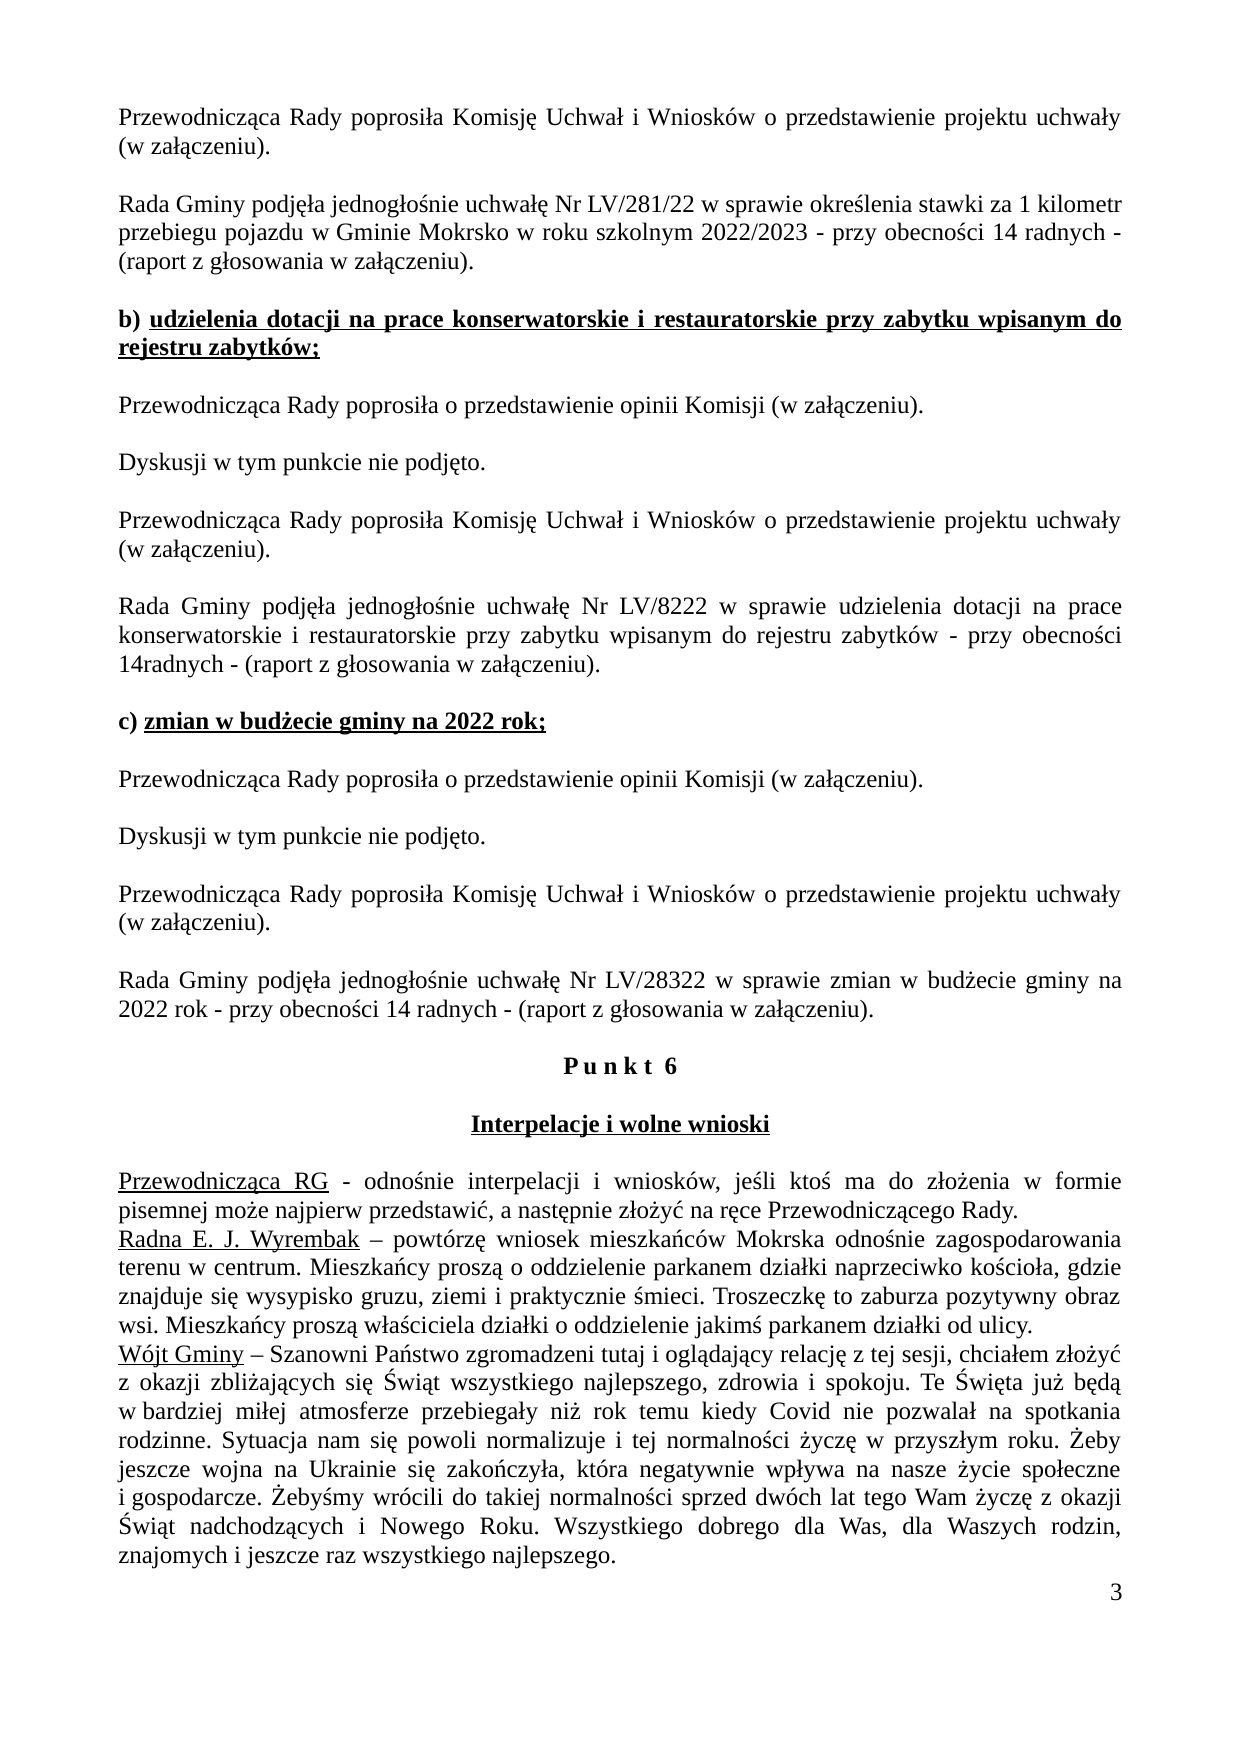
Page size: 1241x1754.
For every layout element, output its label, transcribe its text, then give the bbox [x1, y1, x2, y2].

text Dyskusji w tym punkcie nie podjęto. [118, 821, 1122, 850]
text Przewodnicząca Rady poprosiła Komisję Uchwał i Wniosków o przedstawienie projektu uchwały (w załączeniu). [118, 505, 1122, 562]
text Interpelacje i wolne wnioski [118, 1109, 1122, 1137]
text c) zmian w budżecie gminy na 2022 rok; [118, 706, 1122, 735]
text Przewodnicząca Rady poprosiła o przedstawienie opinii Komisji (w załączeniu). [118, 764, 1122, 792]
text Przewodnicząca Rady poprosiła Komisję Uchwał i Wniosków o przedstawienie projektu uchwały (w załączeniu). [118, 879, 1122, 936]
text Radna E. J. Wyrembak – powtórzę wniosek mieszkańców Mokrska odnośnie zagospodarowania terenu w centrum. Mieszkańcy proszą o oddzielenie parkanem działki naprzeciwko kościoła, gdzie znajduje się wysypisko gruzu, ziemi i praktycznie śmieci. Troszeczkę to zaburza pozytywny obraz wsi. Mieszkańcy proszą właściciela działki o oddzielenie jakimś parkanem działki od ulicy. [118, 1224, 1122, 1339]
text b) udzielenia dotacji na prace konserwatorskie i restauratorskie przy zabytku wpisanym do rejestru zabytków; [118, 304, 1122, 361]
text Przewodnicząca RG - odnośnie interpelacji i wniosków, jeśli ktoś ma do złożenia w formie pisemnej może najpierw przedstawić, a następnie złożyć na ręce Przewodniczącego Rady. [118, 1166, 1122, 1224]
text P u n k t 6 [118, 1051, 1122, 1080]
text Rada Gminy podjęła jednogłośnie uchwałę Nr LV/28322 w sprawie zmian w budżecie gminy na 2022 rok - przy obecności 14 radnych - (raport z głosowania w załączeniu). [118, 965, 1122, 1022]
text Wójt Gminy – Szanowni Państwo zgromadzeni tutaj i oglądający relację z tej sesji, chciałem złożyć z okazji zbliżających się Świąt wszystkiego najlepszego, zdrowia i spokoju. Te Święta już będą w bardziej miłej atmosferze przebiegały niż rok temu kiedy Covid nie pozwalał na spotkania rodzinne. Sytuacja nam się powoli normalizuje i tej normalności życzę w przyszłym roku. Żeby jeszcze wojna na Ukrainie się zakończyła, która negatywnie wpływa na nasze życie społeczne i gospodarcze. Żebyśmy wrócili do takiej normalności sprzed dwóch lat tego Wam życzę z okazji Świąt nadchodzących i Nowego Roku. Wszystkiego dobrego dla Was, dla Waszych rodzin, znajomych i jeszcze raz wszystkiego najlepszego. [118, 1339, 1122, 1569]
text Przewodnicząca Rady poprosiła Komisję Uchwał i Wniosków o przedstawienie projektu uchwały (w załączeniu). [118, 102, 1122, 160]
text Rada Gminy podjęła jednogłośnie uchwałę Nr LV/281/22 w sprawie określenia stawki za 1 kilometr przebiegu pojazdu w Gminie Mokrsko w roku szkolnym 2022/2023 - przy obecności 14 radnych - (raport z głosowania w załączeniu). [118, 189, 1122, 275]
text Przewodnicząca Rady poprosiła o przedstawienie opinii Komisji (w załączeniu). [118, 390, 1122, 419]
text Dyskusji w tym punkcie nie podjęto. [118, 447, 1122, 476]
text Rada Gminy podjęła jednogłośnie uchwałę Nr LV/8222 w sprawie udzielenia dotacji na prace konserwatorskie i restauratorskie przy zabytku wpisanym do rejestru zabytków - przy obecności 14radnych - (raport z głosowania w załączeniu). [118, 591, 1122, 677]
